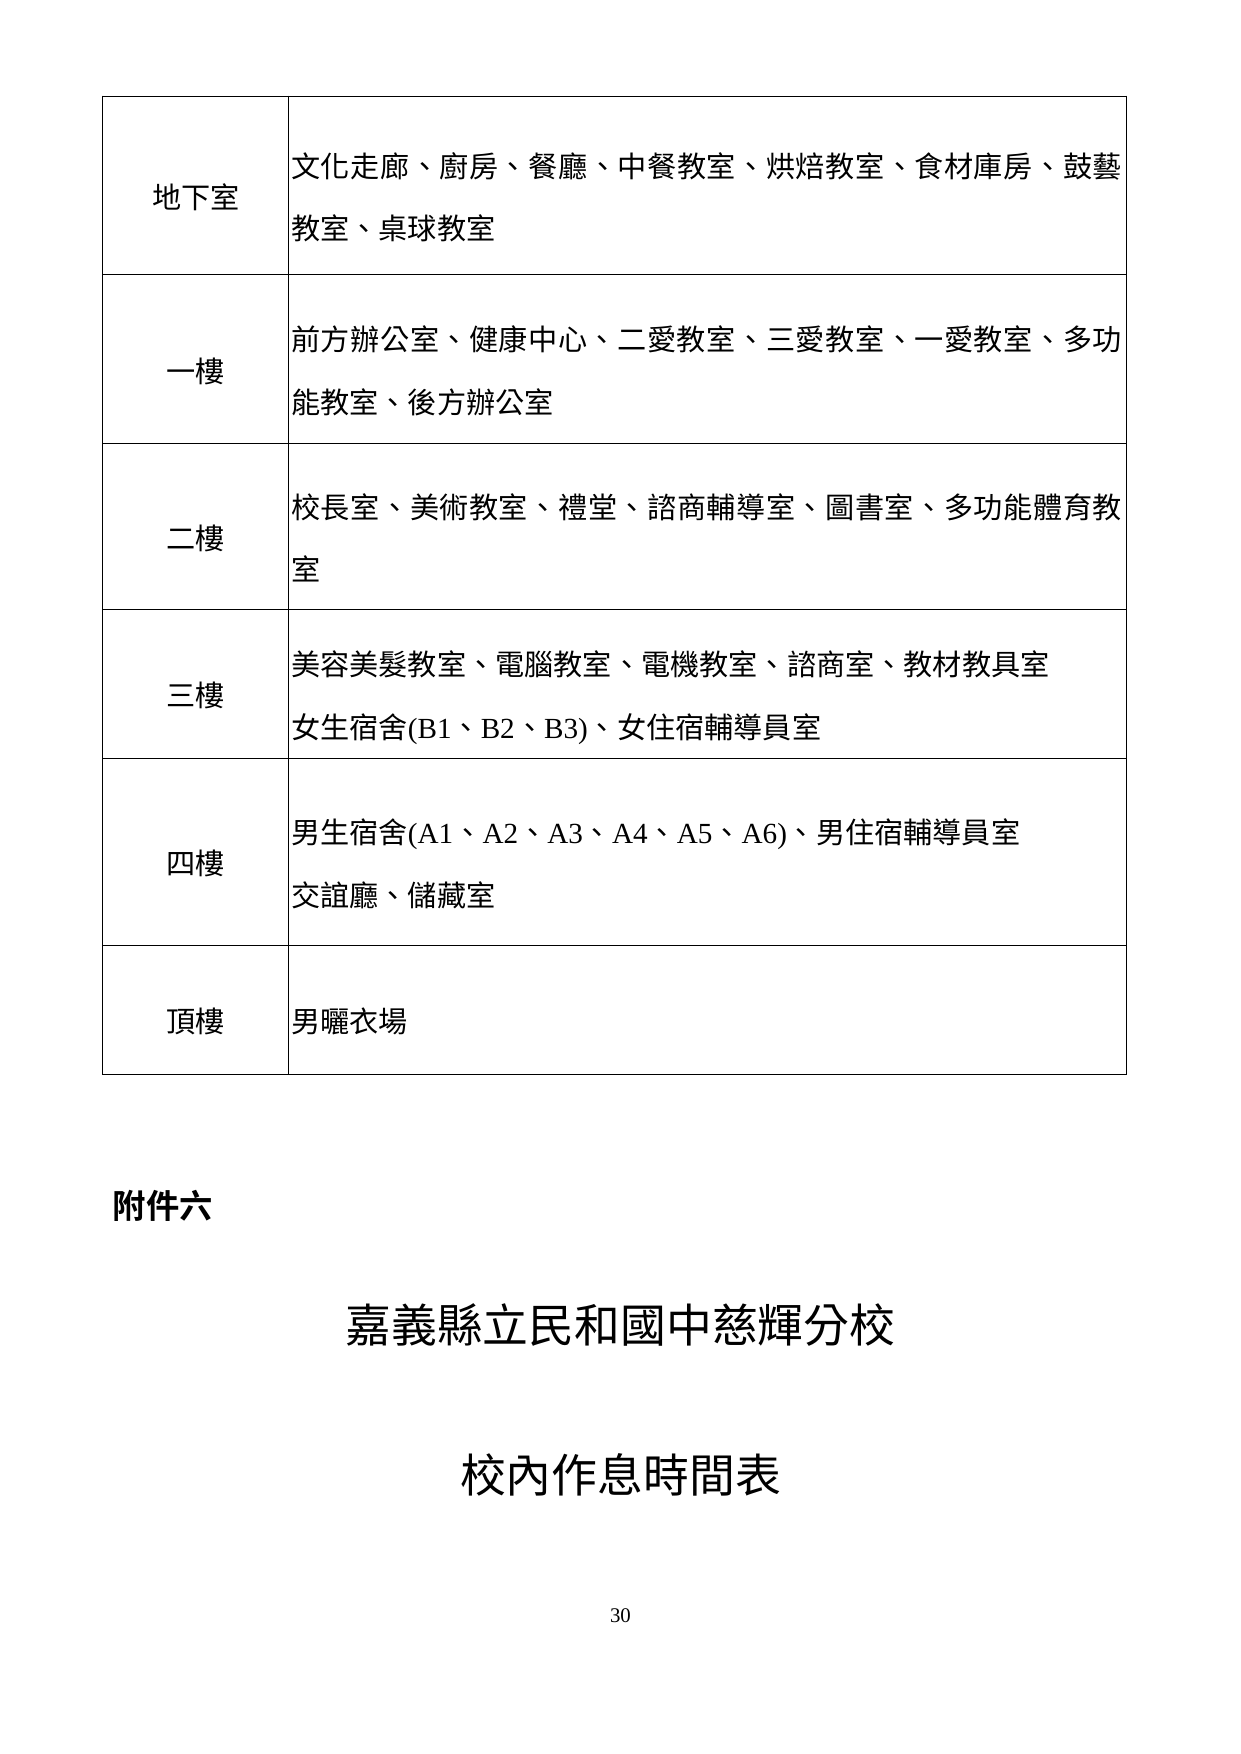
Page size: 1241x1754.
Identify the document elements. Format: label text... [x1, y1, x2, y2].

table_cell 地下室 [103, 97, 288, 274]
text 校內作息時間表 [112, 1400, 1128, 1525]
table_cell 男曬衣場 [289, 946, 1126, 1074]
text 嘉義縣立民和國中慈輝分校 [112, 1250, 1128, 1375]
table_cell 二樓 [103, 444, 288, 609]
table_cell 前方辦公室、健康中心、二愛教室、三愛教室、一愛教室、多功能教室、後方辦公室 [289, 275, 1126, 443]
table_cell 男生宿舍(A1、A2、A3、A4、A5、A6)、男住宿輔導員室 交誼廳、儲藏室 [289, 759, 1126, 945]
table_cell 一樓 [103, 275, 288, 443]
text 附件六 [112, 1162, 1128, 1225]
table_cell 文化走廊、廚房、餐廳、中餐教室、烘焙教室、食材庫房、鼓藝教室、桌球教室 [289, 97, 1126, 274]
table_cell 四樓 [103, 759, 288, 945]
table_cell 三樓 [103, 610, 288, 757]
table_cell 頂樓 [103, 946, 288, 1074]
table_cell 美容美髮教室、電腦教室、電機教室、諮商室、教材教具室 女生宿舍(B1、B2、B3)、女住宿輔導員室 [289, 610, 1126, 757]
table_cell 校長室、美術教室、禮堂、諮商輔導室、圖書室、多功能體育教室 [289, 444, 1126, 609]
